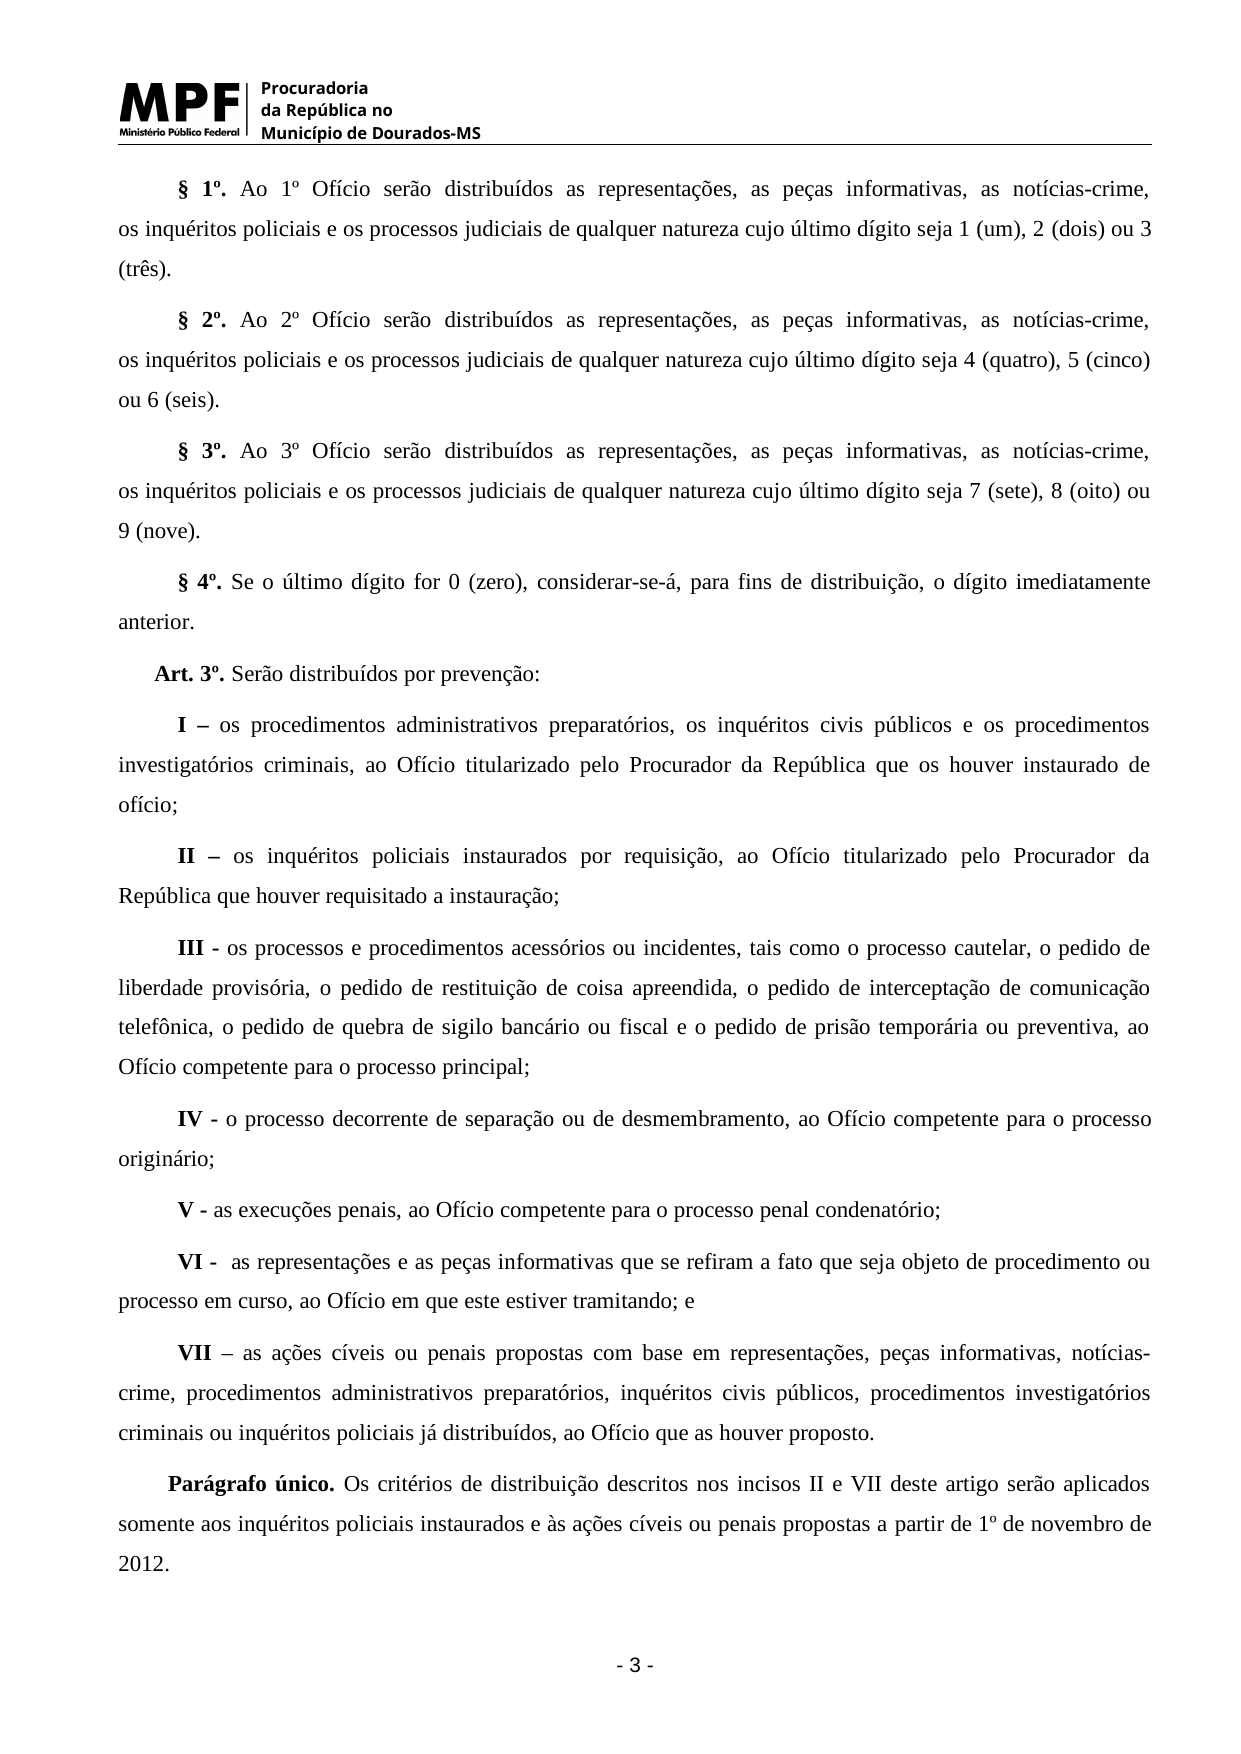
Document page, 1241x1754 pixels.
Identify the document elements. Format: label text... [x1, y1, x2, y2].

text § 3º. Ao 3º Ofício serão distribuídos as representações, as peças informativas, as notícias-crime, os inquéritos policiais e os processos judiciais de qualquer natureza cujo último dígito seja 7 (sete), 8 (oito) ou 9 (nove). [118, 437, 1152, 543]
picture [119, 83, 248, 138]
text Art. 3º. Serão distribuídos por prevenção: [118, 659, 1152, 686]
text Parágrafo único. Os critérios de distribuição descritos nos incisos II e VII deste artigo serão aplicados somente aos inquéritos policiais instaurados e às ações cíveis ou penais propostas a partir de 1º de novembro de 2012. [118, 1470, 1152, 1576]
text I – os procedimentos administrativos preparatórios, os inquéritos civis públicos e os procedimentos investigatórios criminais, ao Ofício titularizado pelo Procurador da República que os houver instaurado de ofício; [118, 711, 1152, 817]
text § 2º. Ao 2º Ofício serão distribuídos as representações, as peças informativas, as notícias-crime, os inquéritos policiais e os processos judiciais de qualquer natureza cujo último dígito seja 4 (quatro), 5 (cinco) ou 6 (seis). [118, 306, 1152, 412]
text VII – as ações cíveis ou penais propostas com base em representações, peças informativas, notícias-crime, procedimentos administrativos preparatórios, inquéritos civis públicos, procedimentos investigatórios criminais ou inquéritos policiais já distribuídos, ao Ofício que as houver proposto. [118, 1339, 1152, 1445]
text II – os inquéritos policiais instaurados por requisição, ao Ofício titularizado pelo Procurador da República que houver requisitado a instauração; [118, 842, 1152, 909]
text § 1º. Ao 1º Ofício serão distribuídos as representações, as peças informativas, as notícias-crime, os inquéritos policiais e os processos judiciais de qualquer natureza cujo último dígito seja 1 (um), 2 (dois) ou 3 (três). [118, 175, 1152, 281]
text V - as execuções penais, ao Ofício competente para o processo penal condenatório; [118, 1196, 1152, 1222]
text VI - as representações e as peças informativas que se refiram a fato que seja objeto de procedimento ou processo em curso, ao Ofício em que este estiver tramitando; e [118, 1247, 1152, 1314]
text IV - o processo decorrente de separação ou de desmembramento, ao Ofício competente para o processo originário; [118, 1104, 1152, 1171]
text III - os processos e procedimentos acessórios ou incidentes, tais como o processo cautelar, o pedido de liberdade provisória, o pedido de restituição de coisa apreendida, o pedido de interceptação de comunicação telefônica, o pedido de quebra de sigilo bancário ou fiscal e o pedido de prisão temporária ou preventiva, ao Ofício competente para o processo principal; [118, 934, 1152, 1079]
text § 4º. Se o último dígito for 0 (zero), considerar-se-á, para fins de distribuição, o dígito imediatamente anterior. [118, 568, 1152, 634]
